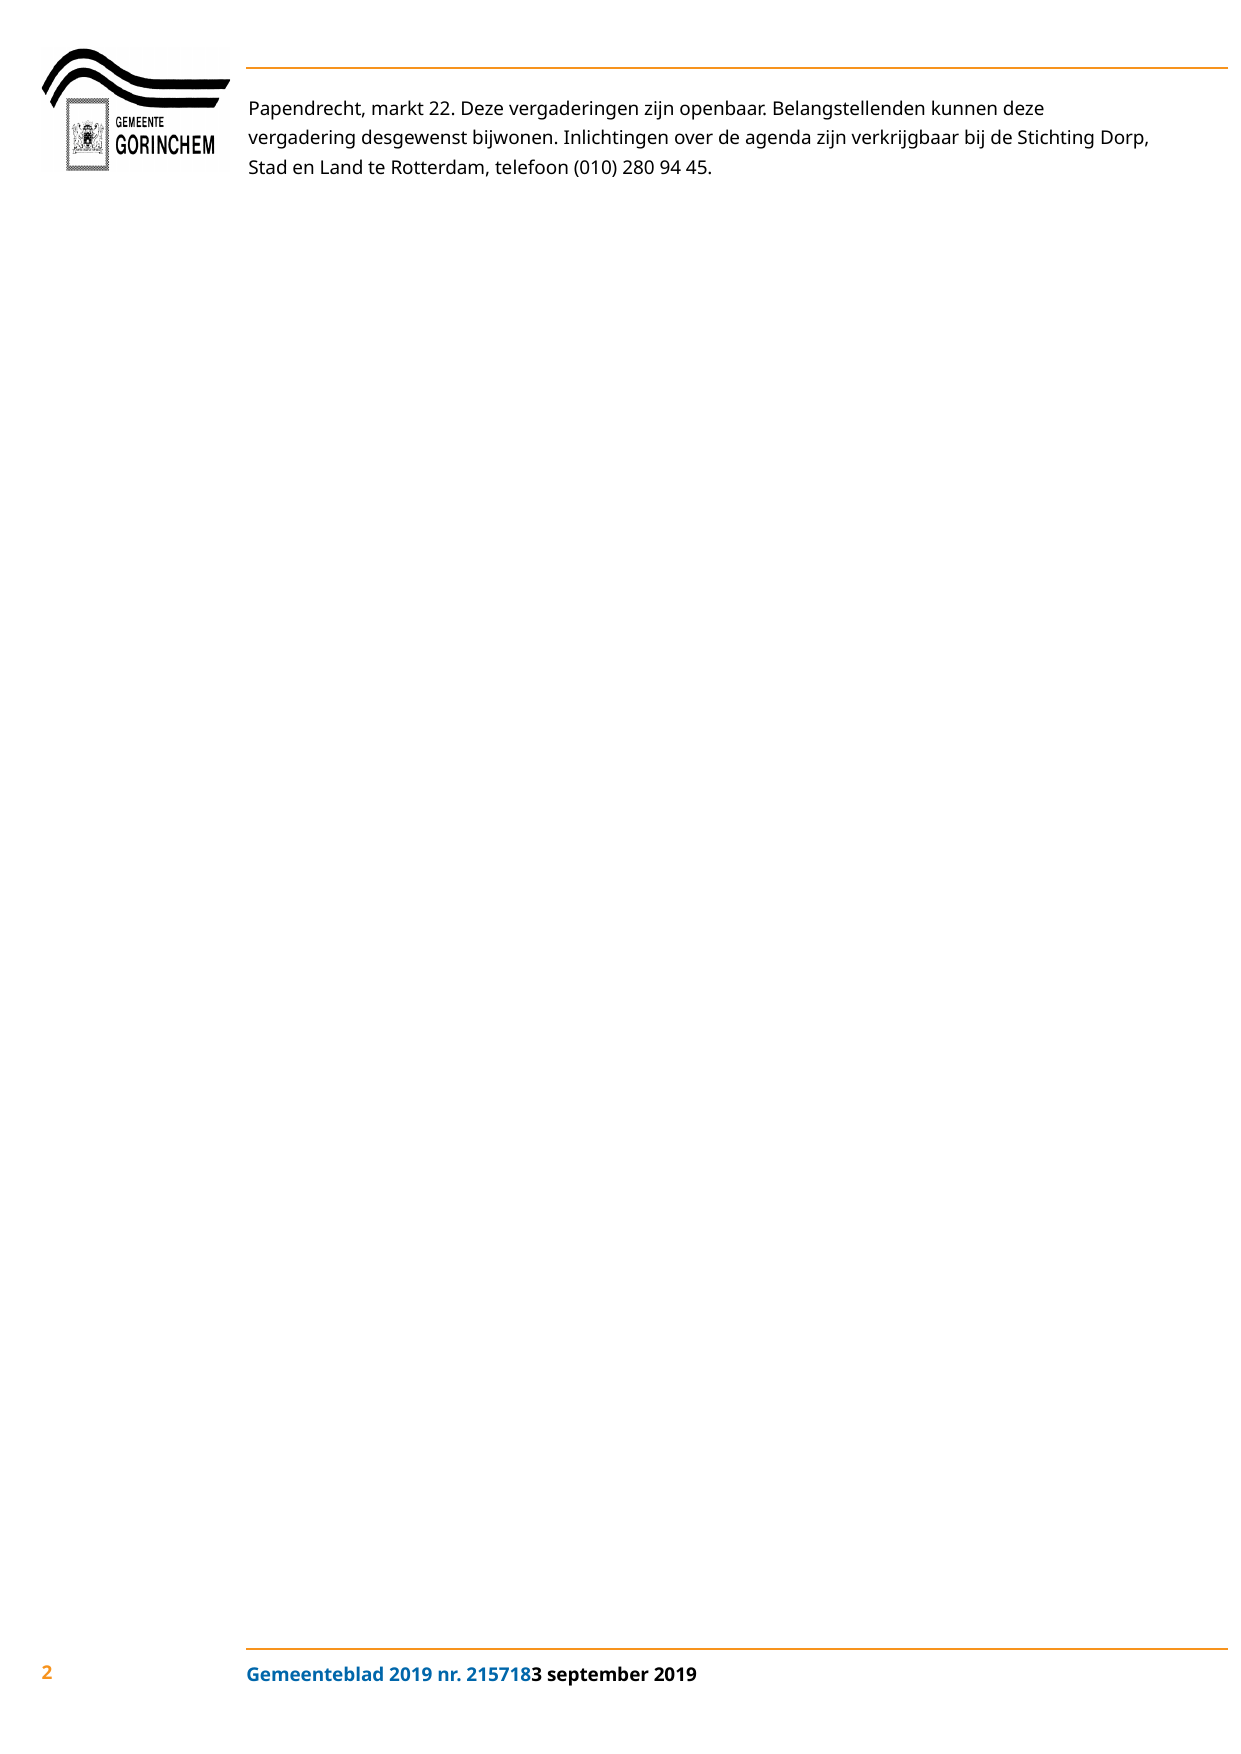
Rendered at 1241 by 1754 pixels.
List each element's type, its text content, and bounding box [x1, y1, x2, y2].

text Papendrecht, markt 22. Deze vergaderingen zijn openbaar. Belangstellenden kunnen deze vergadering desgewenst bijwonen. Inlichtingen over de agenda zijn verkrijgbaar bij de Stichting Dorp, Stad en Land te Rotterdam, telefoon (010) 280 94 45. [248, 95, 1152, 180]
picture [41, 47, 231, 172]
